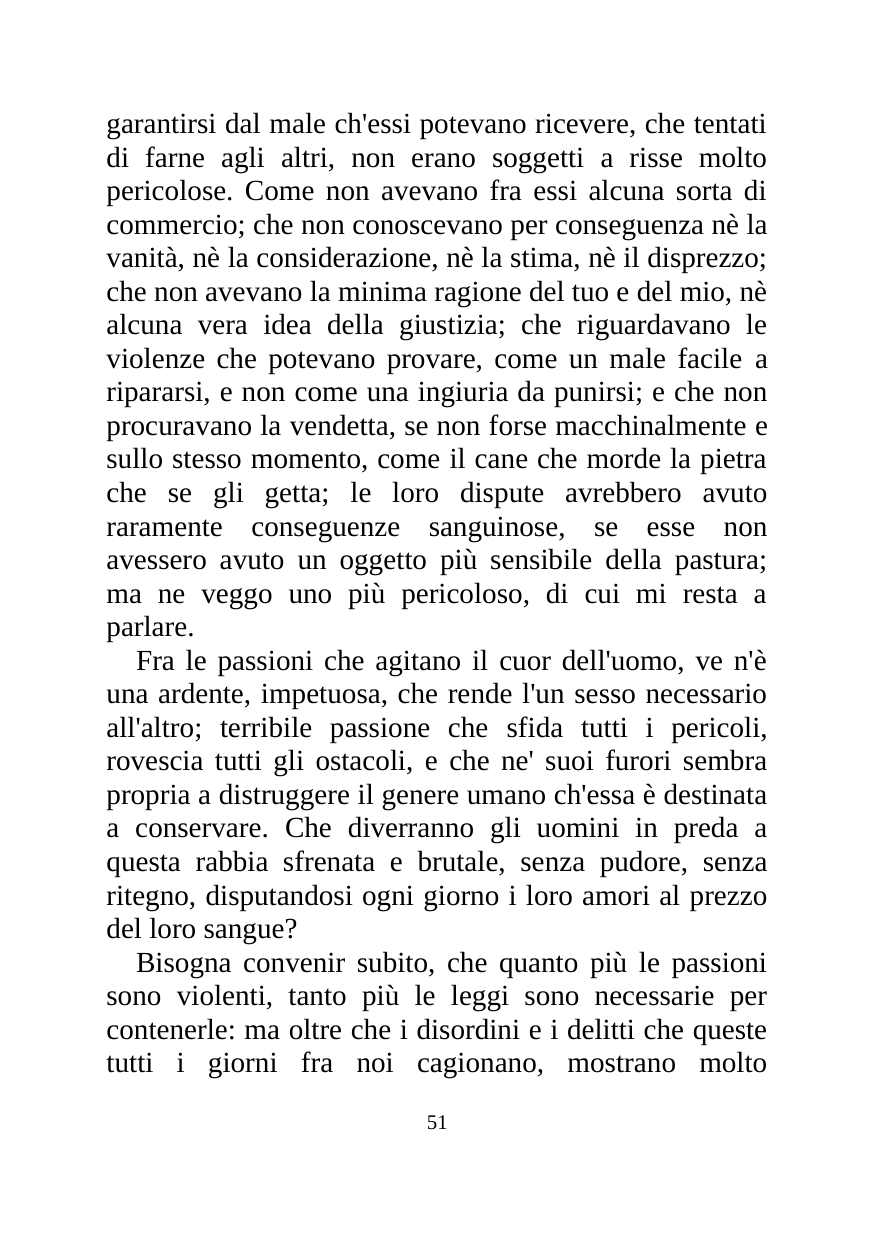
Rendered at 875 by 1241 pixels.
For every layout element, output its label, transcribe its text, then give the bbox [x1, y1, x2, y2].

text Fra le passioni che agitano il cuor dell'uomo, ve n'è una ardente, impetuosa, che rende l'un sesso necessario all'altro; terribile passione che sfida tutti i pericoli, rovescia tutti gli ostacoli, e che ne' suoi furori sembra propria a distruggere il genere umano ch'essa è destinata a conservare. Che diverranno gli uomini in preda a questa rabbia sfrenata e brutale, senza pudore, senza ritegno, disputandosi ogni giorno i loro amori al prezzo del loro sangue? [106, 643, 768, 945]
text garantirsi dal male ch'essi potevano ricevere, che tentati di farne agli altri, non erano soggetti a risse molto pericolose. Come non avevano fra essi alcuna sorta di commercio; che non conoscevano per conseguenza nè la vanità, nè la considerazione, nè la stima, nè il disprezzo; che non avevano la minima ragione del tuo e del mio, nè alcuna vera idea della giustizia; che riguardavano le violenze che potevano provare, come un male facile a ripararsi, e non come una ingiuria da punirsi; e che non procuravano la vendetta, se non forse macchinalmente e sullo stesso momento, come il cane che morde la pietra che se gli getta; le loro dispute avrebbero avuto raramente conseguenze sanguinose, se esse non avessero avuto un oggetto più sensibile della pastura; ma ne veggo uno più pericoloso, di cui mi resta a parlare. [106, 106, 768, 643]
text Bisogna convenir subito, che quanto più le passioni sono violenti, tanto più le leggi sono necessarie per contenerle: ma oltre che i disordini e i delitti che queste tutti i giorni fra noi cagionano, mostrano molto [106, 945, 768, 1079]
